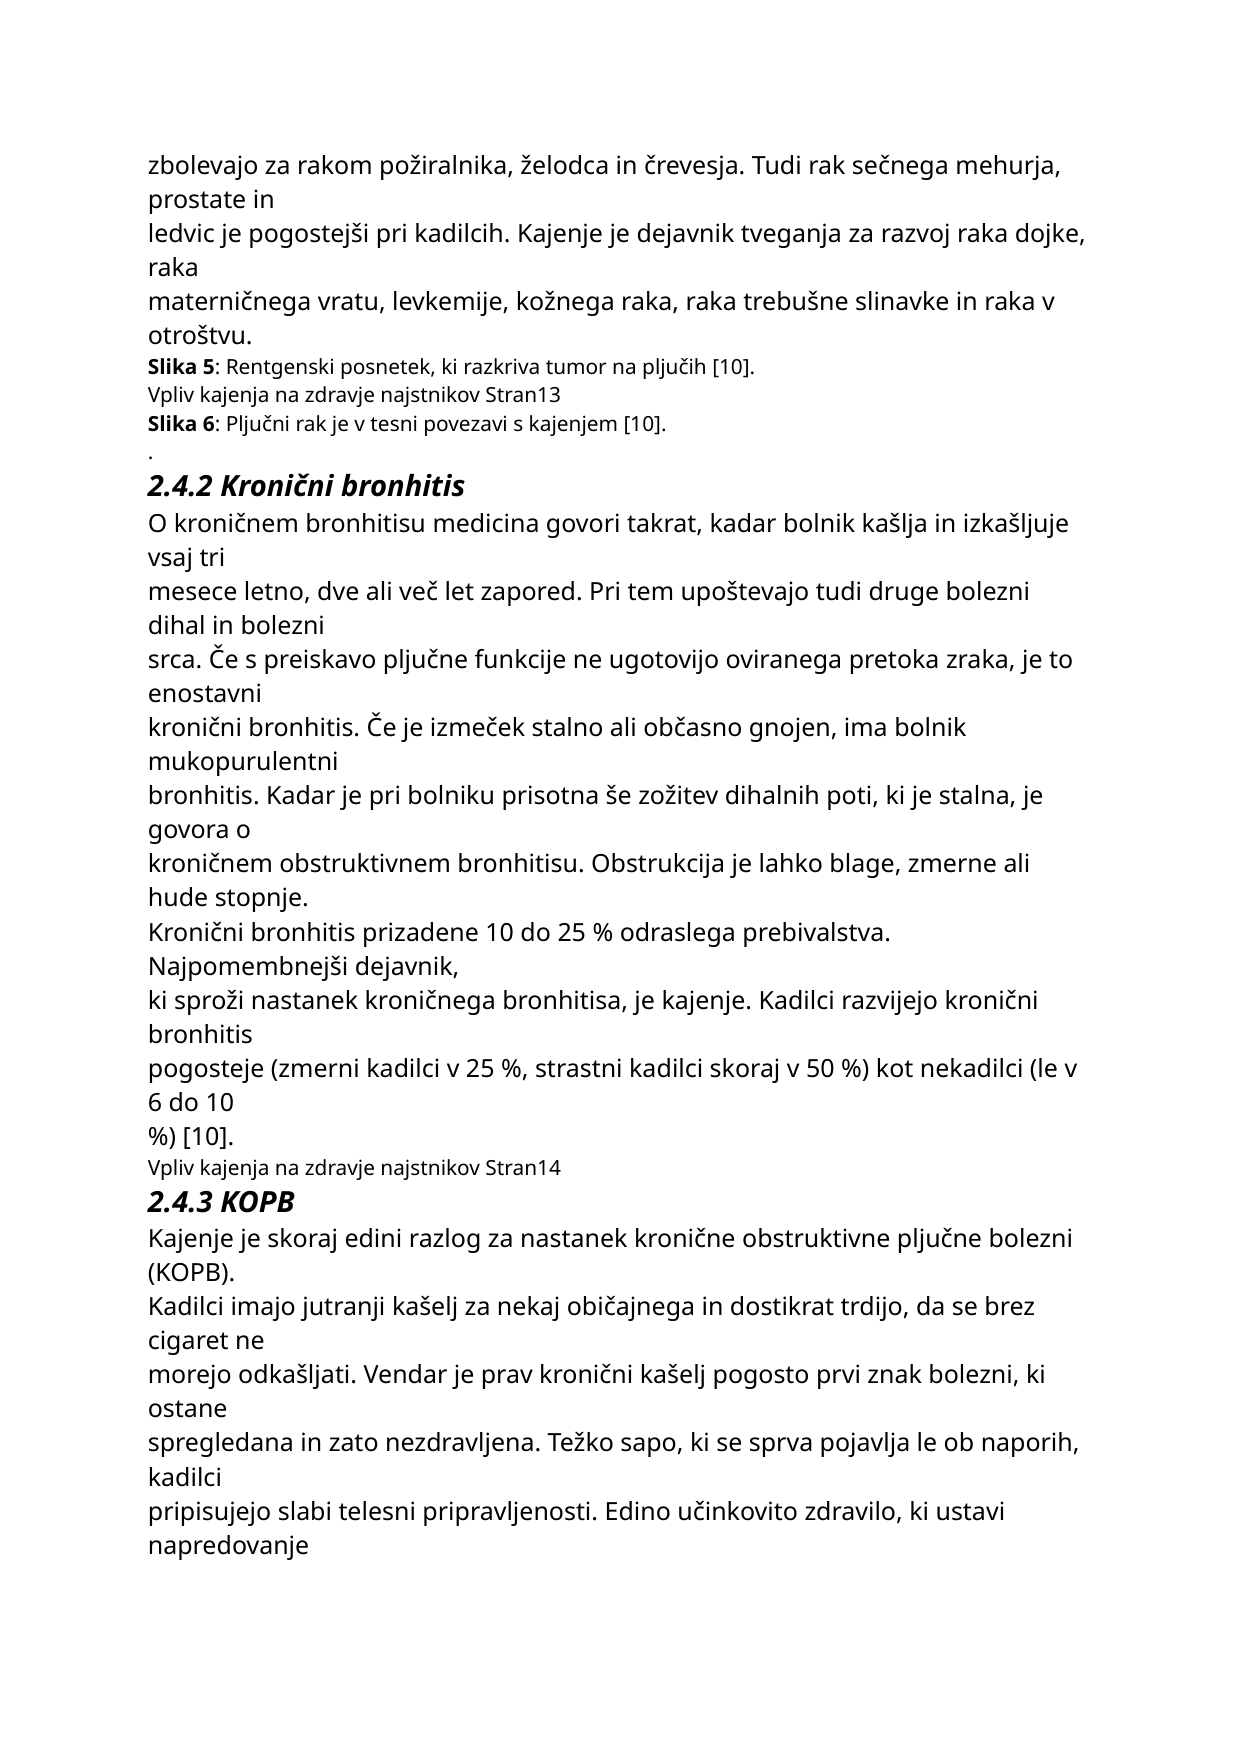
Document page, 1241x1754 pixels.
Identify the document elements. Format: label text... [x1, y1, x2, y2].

text kroničnem obstruktivnem bronhitisu. Obstrukcija je lahko blage, zmerne ali hude stopnje. [148, 846, 1093, 914]
text ledvic je pogostejši pri kadilcih. Kajenje je dejavnik tveganja za razvoj raka dojke, raka [148, 216, 1093, 284]
text O kroničnem bronhitisu medicina govori takrat, kadar bolnik kašlja in izkašljuje vsaj tri [148, 505, 1093, 573]
text zbolevajo za rakom požiralnika, želodca in črevesja. Tudi rak sečnega mehurja, prostate in [148, 148, 1093, 216]
text Vpliv kajenja na zdravje najstnikov Stran14 [148, 1153, 1093, 1181]
text Slika 5: Rentgenski posnetek, ki razkriva tumor na pljučih [10]. [148, 352, 1093, 380]
text materničnega vratu, levkemije, kožnega raka, raka trebušne slinavke in raka v otroštvu. [148, 284, 1093, 352]
text kronični bronhitis. Če je izmeček stalno ali občasno gnojen, ima bolnik mukopurulentni [148, 710, 1093, 778]
text Kajenje je skoraj edini razlog za nastanek kronične obstruktivne pljučne bolezni (KOPB). [148, 1221, 1093, 1289]
text %) [10]. [148, 1118, 1093, 1153]
text 2.4.3 KOPB [148, 1181, 1093, 1221]
text morejo odkašljati. Vendar je prav kronični kašelj pogosto prvi znak bolezni, ki ostane [148, 1357, 1093, 1425]
text pogosteje (zmerni kadilci v 25 %, strastni kadilci skoraj v 50 %) kot nekadilci (le v 6 do 10 [148, 1050, 1093, 1118]
text spregledana in zato nezdravljena. Težko sapo, ki se sprva pojavlja le ob naporih, kadilci [148, 1425, 1093, 1493]
text mesece letno, dve ali več let zapored. Pri tem upoštevajo tudi druge bolezni dihal in bolezni [148, 573, 1093, 642]
text . [148, 437, 1093, 466]
text pripisujejo slabi telesni pripravljenosti. Edino učinkovito zdravilo, ki ustavi napredovanje [148, 1493, 1093, 1561]
text Vpliv kajenja na zdravje najstnikov Stran13 [148, 380, 1093, 409]
text srca. Če s preiskavo pljučne funkcije ne ugotovijo oviranega pretoka zraka, je to enostavni [148, 642, 1093, 710]
text Kadilci imajo jutranji kašelj za nekaj običajnega in dostikrat trdijo, da se brez cigaret ne [148, 1289, 1093, 1357]
text bronhitis. Kadar je pri bolniku prisotna še zožitev dihalnih poti, ki je stalna, je govora o [148, 778, 1093, 846]
text 2.4.2 Kronični bronhitis [148, 466, 1093, 505]
text Slika 6: Pljučni rak je v tesni povezavi s kajenjem [10]. [148, 409, 1093, 437]
text Kronični bronhitis prizadene 10 do 25 % odraslega prebivalstva. Najpomembnejši dejavnik, [148, 914, 1093, 982]
text ki sproži nastanek kroničnega bronhitisa, je kajenje. Kadilci razvijejo kronični bronhitis [148, 982, 1093, 1050]
